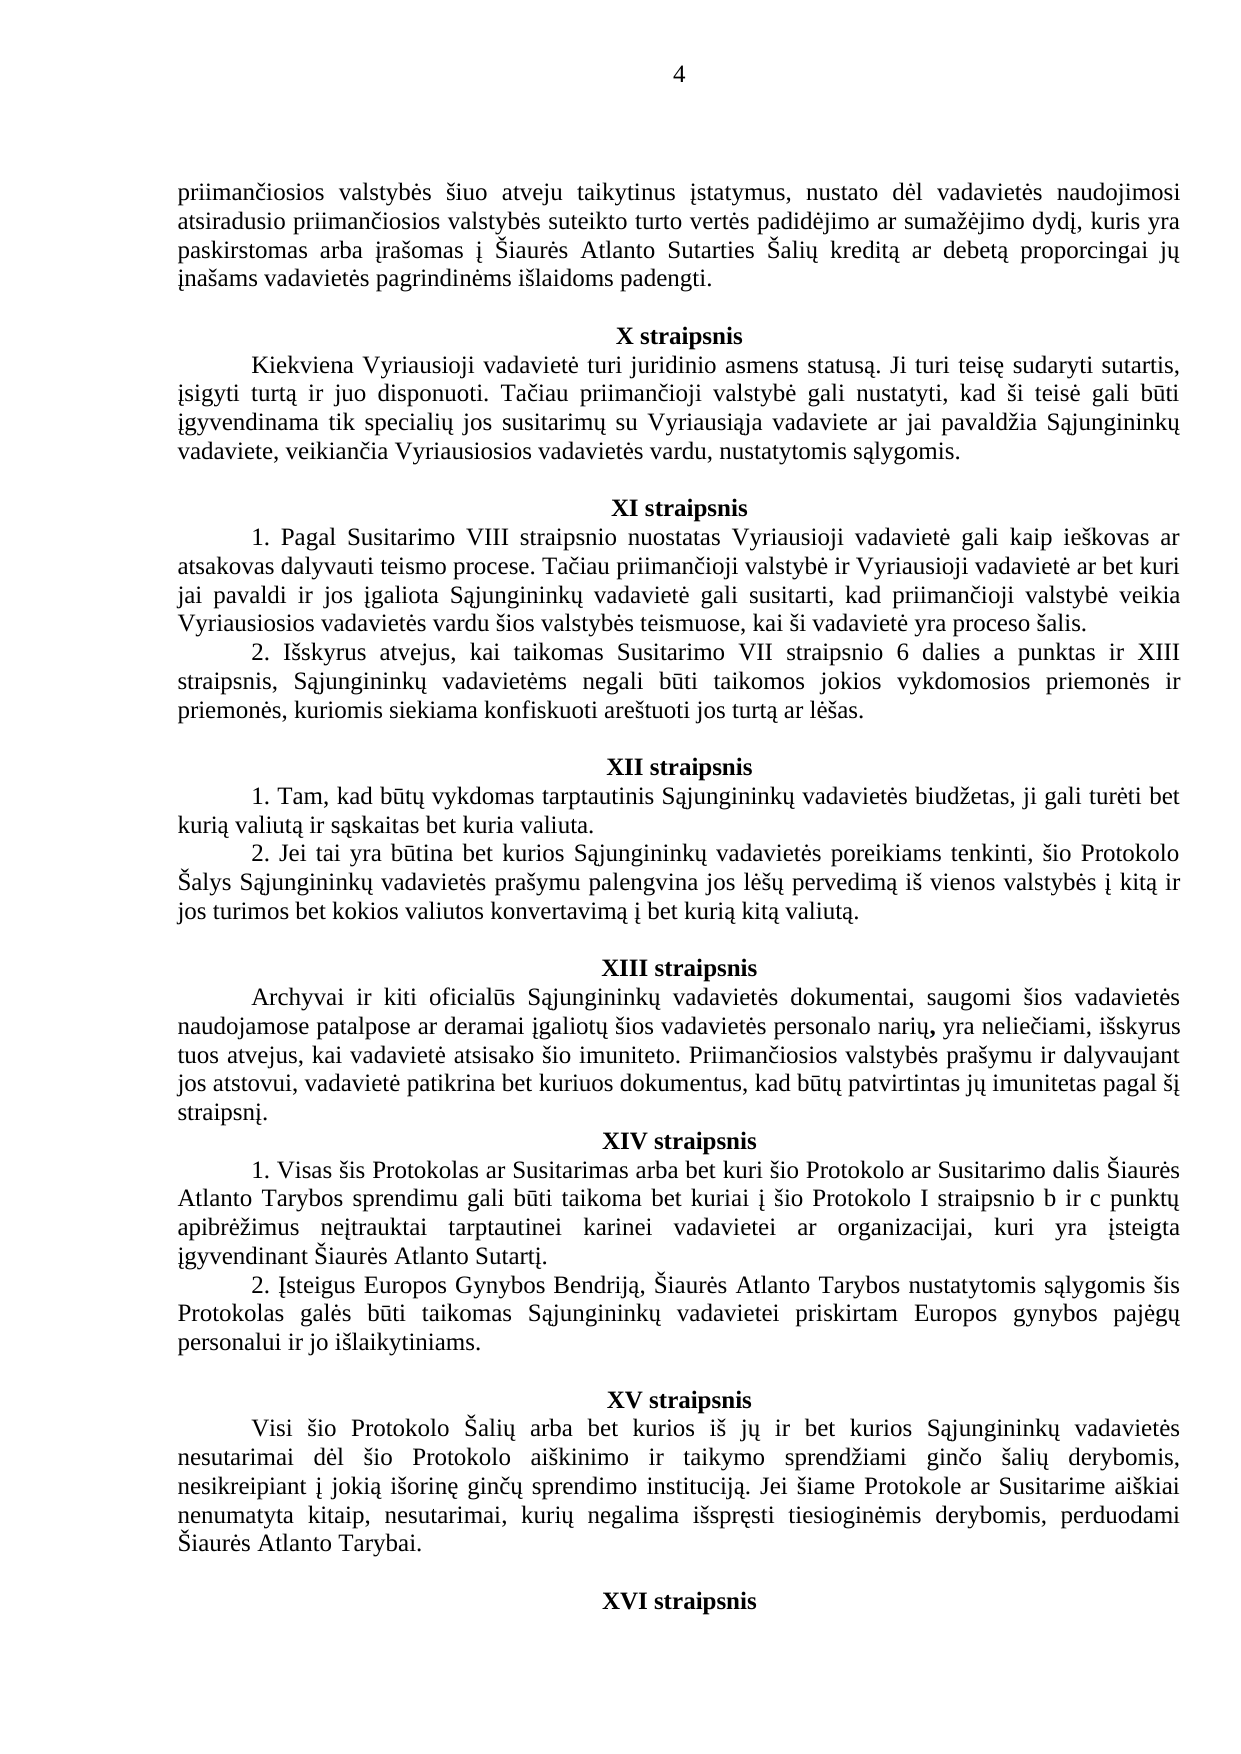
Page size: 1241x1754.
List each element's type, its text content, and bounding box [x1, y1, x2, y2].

text Visi šio Protokolo Šalių arba bet kurios iš jų ir bet kurios Sąjungininkų vadavietės nesutarimai dėl šio Protokolo aiškinimo ir taikymo sprendžiami ginčo šalių derybomis, nesikreipiant į jokią išorinę ginčų sprendimo instituciją. Jei šiame Protokole ar Susitarime aiškiai nenumatyta kitaip, nesutarimai, kurių negalima išspręsti tiesioginėmis derybomis, perduodami Šiaurės Atlanto Tarybai. [177, 1413, 1181, 1557]
text 1. Pagal Susitarimo VIII straipsnio nuostatas Vyriausioji vadavietė gali kaip ieškovas ar atsakovas dalyvauti teismo procese. Tačiau priimančioji valstybė ir Vyriausioji vadavietė ar bet kuri jai pavaldi ir jos įgaliota Sąjungininkų vadavietė gali susitarti, kad priimančioji valstybė veikia Vyriausiosios vadavietės vardu šios valstybės teismuose, kai ši vadavietė yra proceso šalis. [177, 522, 1181, 637]
text 1. Visas šis Protokolas ar Susitarimas arba bet kuri šio Protokolo ar Susitarimo dalis Šiaurės Atlanto Tarybos sprendimu gali būti taikoma bet kuriai į šio Protokolo I straipsnio b ir c punktų apibrėžimus neįtrauktai tarptautinei karinei vadavietei ar organizacijai, kuri yra įsteigta įgyvendinant Šiaurės Atlanto Sutartį. [177, 1155, 1181, 1270]
text 1. Tam, kad būtų vykdomas tarptautinis Sąjungininkų vadavietės biudžetas, ji gali turėti bet kurią valiutą ir sąskaitas bet kuria valiuta. [177, 781, 1181, 838]
text XIV straipsnis [177, 1126, 1181, 1155]
text X straipsnis [177, 321, 1181, 350]
text 2. Jei tai yra būtina bet kurios Sąjungininkų vadavietės poreikiams tenkinti, šio Protokolo Šalys Sąjungininkų vadavietės prašymu palengvina jos lėšų pervedimą iš vienos valstybės į kitą ir jos turimos bet kokios valiutos konvertavimą į bet kurią kitą valiutą. [177, 838, 1181, 925]
text XVI straipsnis [177, 1586, 1181, 1615]
text Archyvai ir kiti oficialūs Sąjungininkų vadavietės dokumentai, saugomi šios vadavietės naudojamose patalpose ar deramai įgaliotų šios vadavietės personalo narių, yra neliečiami, išskyrus tuos atvejus, kai vadavietė atsisako šio imuniteto. Priimančiosios valstybės prašymu ir dalyvaujant jos atstovui, vadavietė patikrina bet kuriuos dokumentus, kad būtų patvirtintas jų imunitetas pagal šį straipsnį. [177, 982, 1181, 1126]
text priimančiosios valstybės šiuo atveju taikytinus įstatymus, nustato dėl vadavietės naudojimosi atsiradusio priimančiosios valstybės suteikto turto vertės padidėjimo ar sumažėjimo dydį, kuris yra paskirstomas arba įrašomas į Šiaurės Atlanto Sutarties Šalių kreditą ar debetą proporcingai jų įnašams vadavietės pagrindinėms išlaidoms padengti. [177, 177, 1181, 292]
text XII straipsnis [177, 752, 1181, 781]
text Kiekviena Vyriausioji vadavietė turi juridinio asmens statusą. Ji turi teisę sudaryti sutartis, įsigyti turtą ir juo disponuoti. Tačiau priimančioji valstybė gali nustatyti, kad ši teisė gali būti įgyvendinama tik specialių jos susitarimų su Vyriausiąja vadaviete ar jai pavaldžia Sąjungininkų vadaviete, veikiančia Vyriausiosios vadavietės vardu, nustatytomis sąlygomis. [177, 350, 1181, 465]
text XV straipsnis [177, 1385, 1181, 1413]
text XIII straipsnis [177, 953, 1181, 982]
text 2. Išskyrus atvejus, kai taikomas Susitarimo VII straipsnio 6 dalies a punktas ir XIII straipsnis, Sąjungininkų vadavietėms negali būti taikomos jokios vykdomosios priemonės ir priemonės, kuriomis siekiama konfiskuoti areštuoti jos turtą ar lėšas. [177, 637, 1181, 723]
text XI straipsnis [177, 493, 1181, 522]
text 2. Įsteigus Europos Gynybos Bendriją, Šiaurės Atlanto Tarybos nustatytomis sąlygomis šis Protokolas galės būti taikomas Sąjungininkų vadavietei priskirtam Europos gynybos pajėgų personalui ir jo išlaikytiniams. [177, 1270, 1181, 1356]
